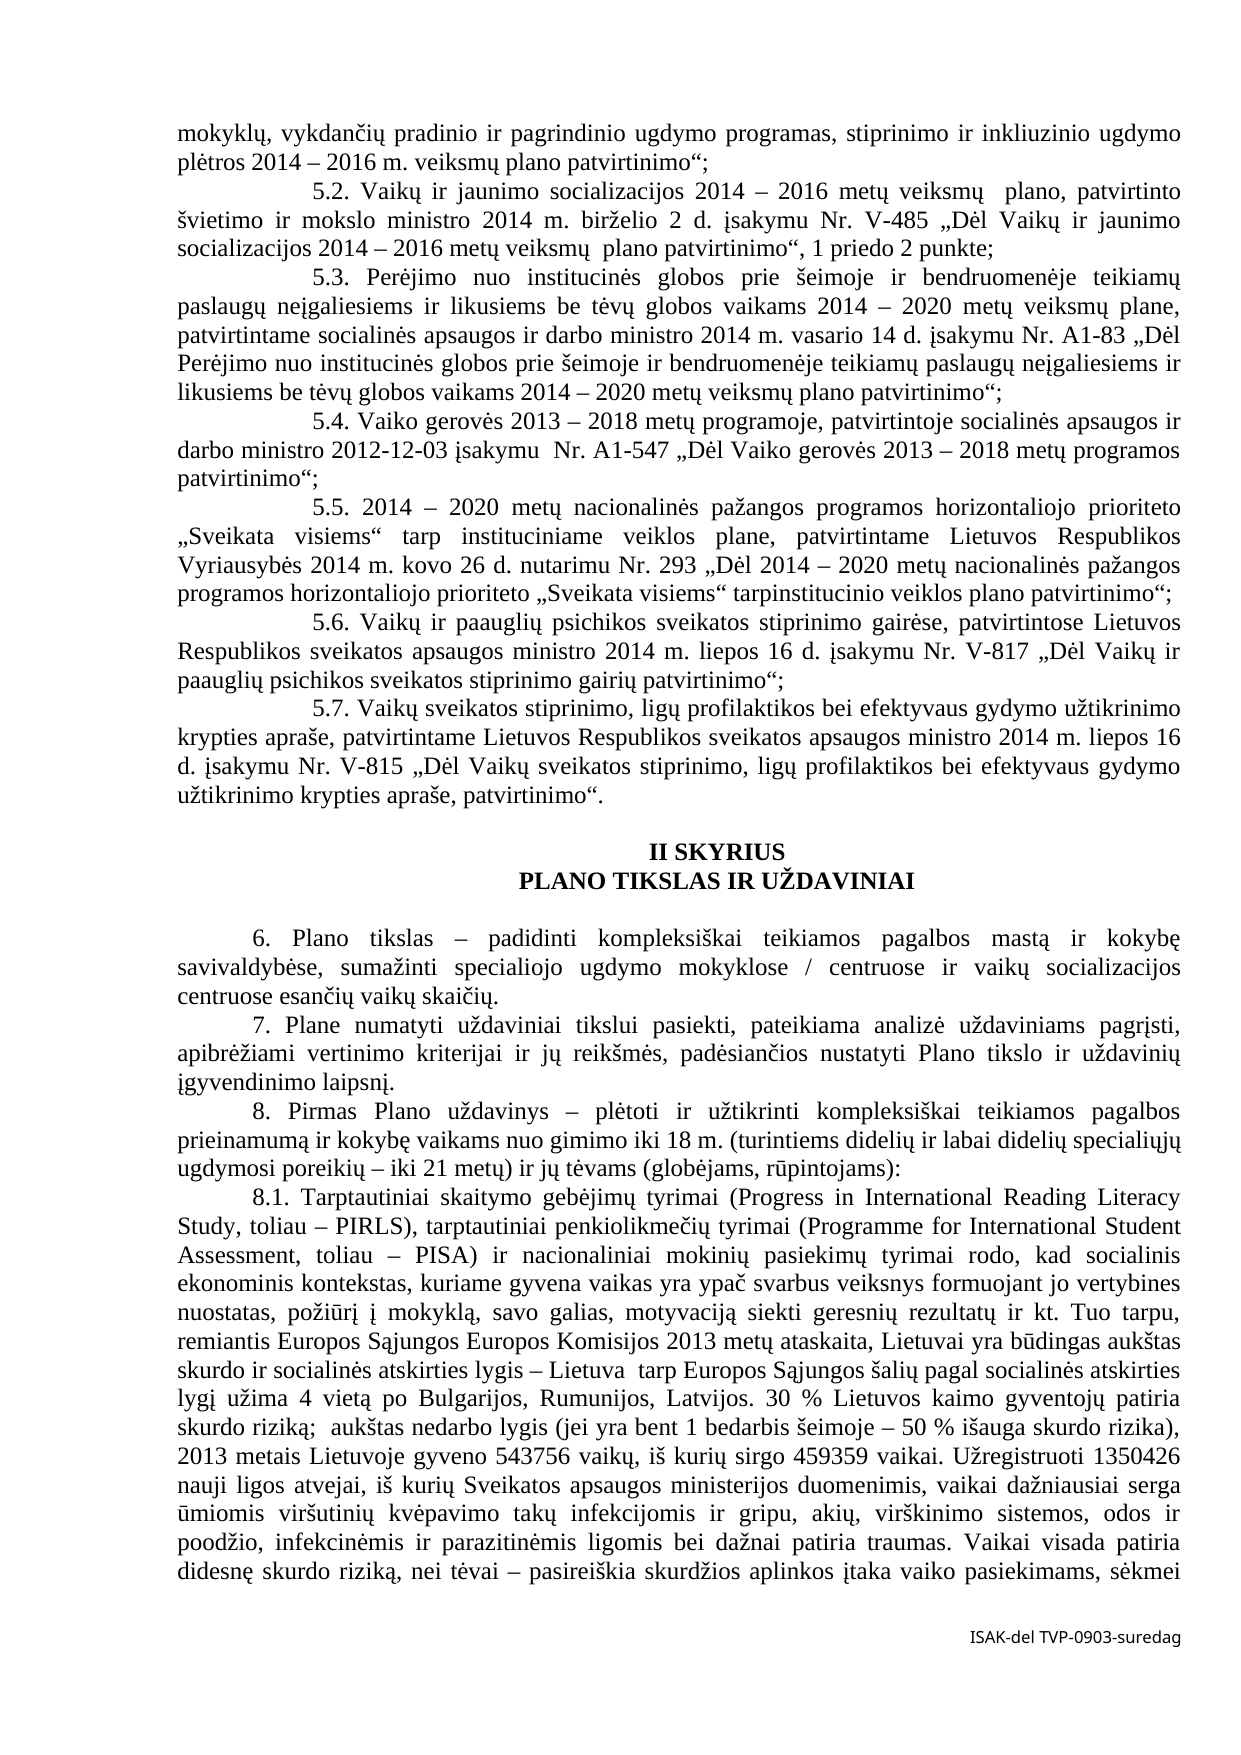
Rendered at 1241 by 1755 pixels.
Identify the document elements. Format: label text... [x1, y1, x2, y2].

text II SKYRIUS [177, 837, 1182, 866]
text 8. Pirmas Plano uždavinys – plėtoti ir užtikrinti kompleksiškai teikiamos pagalbos prieinamumą ir kokybę vaikams nuo gimimo iki 18 m. (turintiems didelių ir labai didelių specialiųjų ugdymosi poreikių – iki 21 metų) ir jų tėvams (globėjams, rūpintojams): [177, 1096, 1182, 1182]
text 5.6. Vaikų ir paauglių psichikos sveikatos stiprinimo gairėse, patvirtintose Lietuvos Respublikos sveikatos apsaugos ministro 2014 m. liepos 16 d. įsakymu Nr. V-817 „Dėl Vaikų ir paauglių psichikos sveikatos stiprinimo gairių patvirtinimo“; [177, 607, 1182, 693]
text 5.4. Vaiko gerovės 2013 – 2018 metų programoje, patvirtintoje socialinės apsaugos ir darbo ministro 2012-12-03 įsakymu Nr. A1-547 „Dėl Vaiko gerovės 2013 – 2018 metų programos patvirtinimo“; [177, 406, 1182, 492]
text 7. Plane numatyti uždaviniai tikslui pasiekti, pateikiama analizė uždaviniams pagrįsti, apibrėžiami vertinimo kriterijai ir jų reikšmės, padėsiančios nustatyti Plano tikslo ir uždavinių įgyvendinimo laipsnį. [177, 1010, 1182, 1096]
text 5.5. 2014 – 2020 metų nacionalinės pažangos programos horizontaliojo prioriteto „Sveikata visiems“ tarp instituciniame veiklos plane, patvirtintame Lietuvos Respublikos Vyriausybės 2014 m. kovo 26 d. nutarimu Nr. 293 „Dėl 2014 – 2020 metų nacionalinės pažangos programos horizontaliojo prioriteto „Sveikata visiems“ tarpinstitucinio veiklos plano patvirtinimo“; [177, 492, 1182, 607]
text 6. Plano tikslas – padidinti kompleksiškai teikiamos pagalbos mastą ir kokybę savivaldybėse, sumažinti specialiojo ugdymo mokyklose / centruose ir vaikų socializacijos centruose esančių vaikų skaičių. [177, 923, 1182, 1010]
text PLANO TIKSLAS IR UŽDAVINIAI [177, 866, 1182, 895]
text 5.3. Perėjimo nuo institucinės globos prie šeimoje ir bendruomenėje teikiamų paslaugų neįgaliesiems ir likusiems be tėvų globos vaikams 2014 – 2020 metų veiksmų plane, patvirtintame socialinės apsaugos ir darbo ministro 2014 m. vasario 14 d. įsakymu Nr. A1-83 „Dėl Perėjimo nuo institucinės globos prie šeimoje ir bendruomenėje teikiamų paslaugų neįgaliesiems ir likusiems be tėvų globos vaikams 2014 – 2020 metų veiksmų plano patvirtinimo“; [177, 262, 1182, 406]
text 8.1. Tarptautiniai skaitymo gebėjimų tyrimai (Progress in International Reading Literacy Study, toliau – PIRLS), tarptautiniai penkiolikmečių tyrimai (Programme for International Student Assessment, toliau – PISA) ir nacionaliniai mokinių pasiekimų tyrimai rodo, kad socialinis ekonominis kontekstas, kuriame gyvena vaikas yra ypač svarbus veiksnys formuojant jo vertybines nuostatas, požiūrį į mokyklą, savo galias, motyvaciją siekti geresnių rezultatų ir kt. Tuo tarpu, remiantis Europos Sąjungos Europos Komisijos 2013 metų ataskaita, Lietuvai yra būdingas aukštas skurdo ir socialinės atskirties lygis – Lietuva tarp Europos Sąjungos šalių pagal socialinės atskirties lygį užima 4 vietą po Bulgarijos, Rumunijos, Latvijos. 30 % Lietuvos kaimo gyventojų patiria skurdo riziką; aukštas nedarbo lygis (jei yra bent 1 bedarbis šeimoje – 50 % išauga skurdo rizika), 2013 metais Lietuvoje gyveno 543756 vaikų, iš kurių sirgo 459359 vaikai. Užregistruoti 1350426 nauji ligos atvejai, iš kurių Sveikatos apsaugos ministerijos duomenimis, vaikai dažniausiai serga ūmiomis viršutinių kvėpavimo takų infekcijomis ir gripu, akių, virškinimo sistemos, odos ir poodžio, infekcinėmis ir parazitinėmis ligomis bei dažnai patiria traumas. Vaikai visada patiria didesnę skurdo riziką, nei tėvai – pasireiškia skurdžios aplinkos įtaka vaiko pasiekimams, sėkmei [177, 1182, 1182, 1585]
text 5.2. Vaikų ir jaunimo socializacijos 2014 – 2016 metų veiksmų plano, patvirtinto švietimo ir mokslo ministro 2014 m. birželio 2 d. įsakymu Nr. V-485 „Dėl Vaikų ir jaunimo socializacijos 2014 – 2016 metų veiksmų plano patvirtinimo“, 1 priedo 2 punkte; [177, 176, 1182, 262]
text mokyklų, vykdančių pradinio ir pagrindinio ugdymo programas, stiprinimo ir inkliuzinio ugdymo plėtros 2014 – 2016 m. veiksmų plano patvirtinimo“; [177, 118, 1182, 176]
text 5.7. Vaikų sveikatos stiprinimo, ligų profilaktikos bei efektyvaus gydymo užtikrinimo krypties apraše, patvirtintame Lietuvos Respublikos sveikatos apsaugos ministro 2014 m. liepos 16 d. įsakymu Nr. V-815 „Dėl Vaikų sveikatos stiprinimo, ligų profilaktikos bei efektyvaus gydymo užtikrinimo krypties apraše, patvirtinimo“. [177, 693, 1182, 808]
